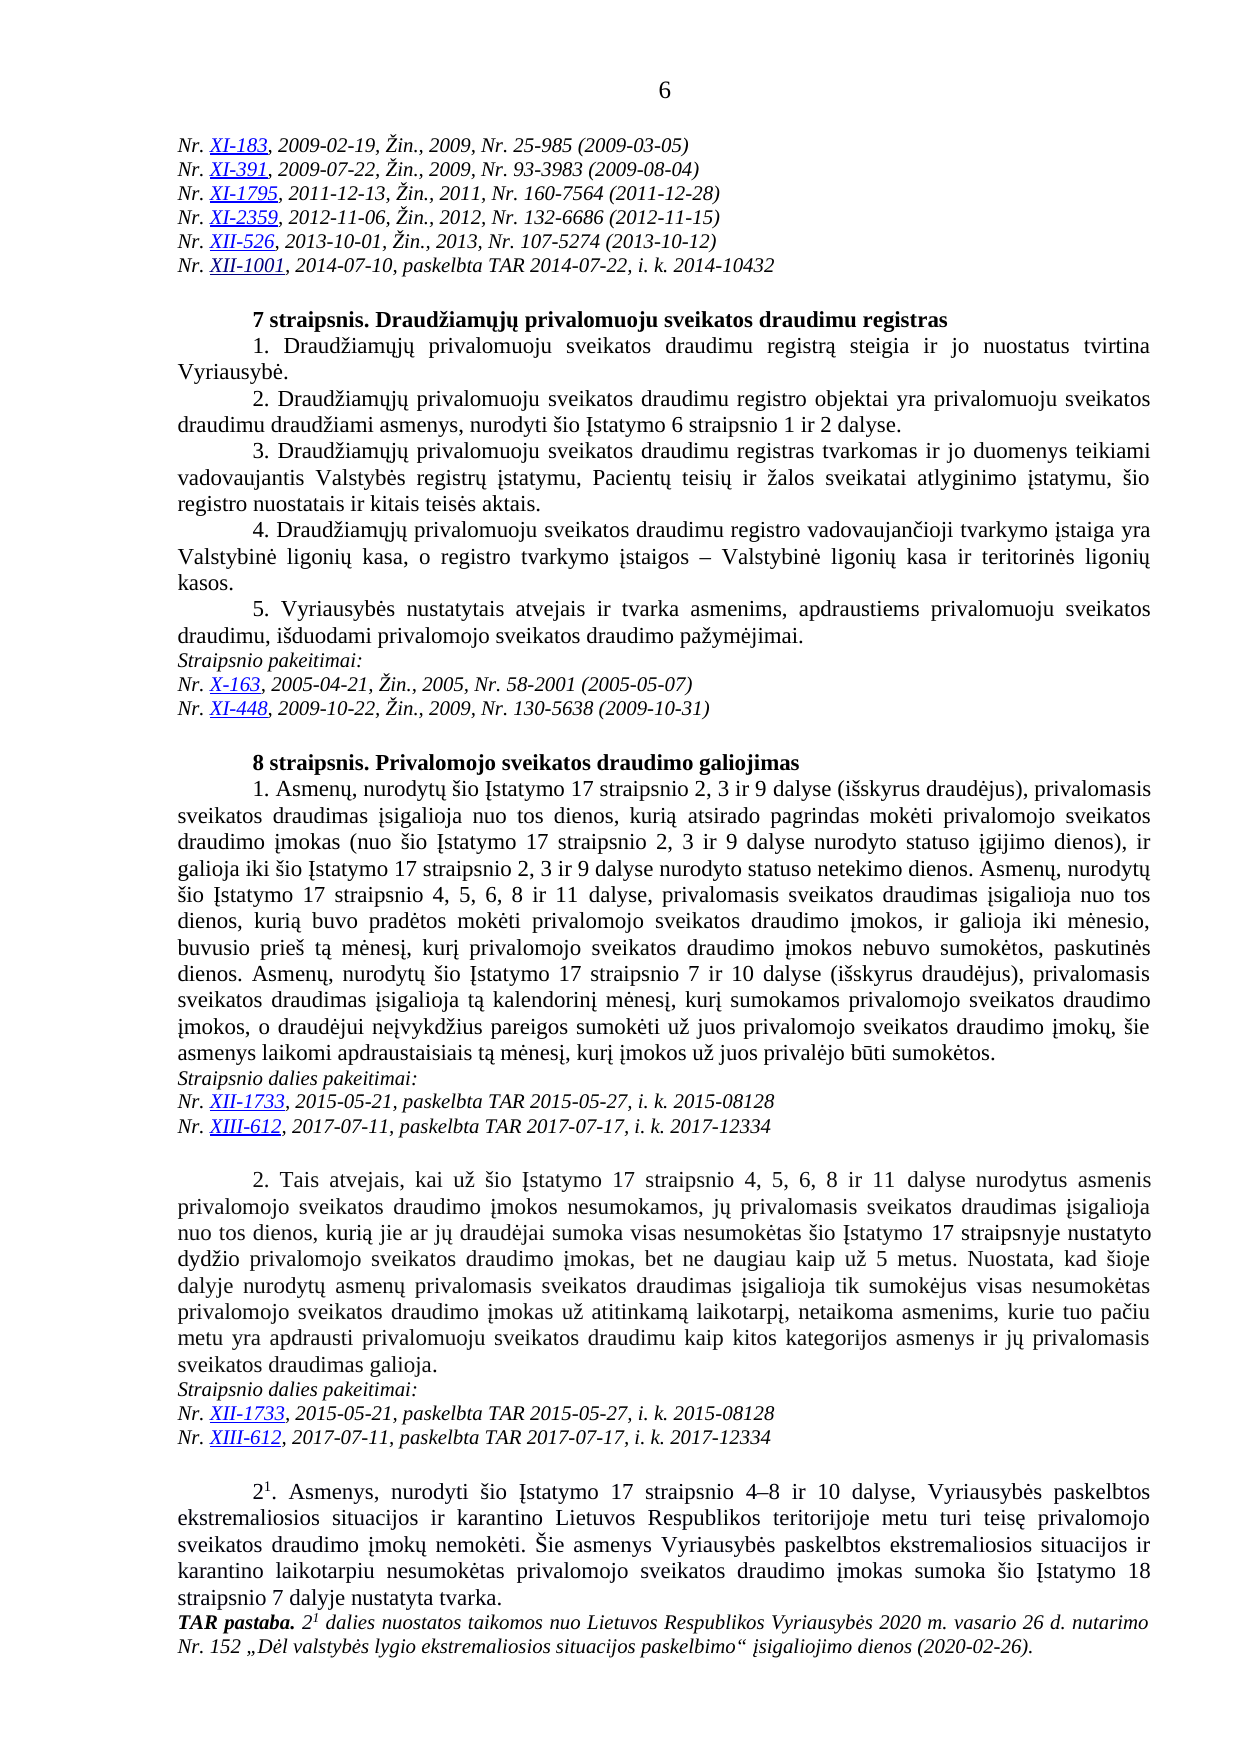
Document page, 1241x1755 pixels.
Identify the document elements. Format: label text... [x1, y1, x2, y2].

text 1. Draudžiamųjų privalomuoju sveikatos draudimu registrą steigia ir jo nuostatus tvirtina Vyriausybė. [177, 332, 1152, 385]
text Nr. XI-2359, 2012-11-06, Žin., 2012, Nr. 132-6686 (2012-11-15) [177, 205, 1152, 229]
text Nr. X-163, 2005-04-21, Žin., 2005, Nr. 58-2001 (2005-05-07) [177, 672, 1152, 696]
text Nr. XI-183, 2009-02-19, Žin., 2009, Nr. 25-985 (2009-03-05) [177, 132, 1152, 157]
text Nr. XI-1795, 2011-12-13, Žin., 2011, Nr. 160-7564 (2011-12-28) [177, 181, 1152, 205]
text Nr. XIII-612, 2017-07-11, paskelbta TAR 2017-07-17, i. k. 2017-12334 [177, 1425, 1152, 1449]
text 5. Vyriausybės nustatytais atvejais ir tvarka asmenims, apdraustiems privalomuoju sveikatos draudimu, išduodami privalomojo sveikatos draudimo pažymėjimai. [177, 596, 1152, 648]
text Nr. XIII-612, 2017-07-11, paskelbta TAR 2017-07-17, i. k. 2017-12334 [177, 1113, 1152, 1138]
text TAR pastaba. 21 dalies nuostatos taikomos nuo Lietuvos Respublikos Vyriausybės 2020 m. vasario 26 d. nutarimo Nr. 152 „Dėl valstybės lygio ekstremaliosios situacijos paskelbimo“ įsigaliojimo dienos (2020-02-26). [177, 1610, 1152, 1658]
text Nr. XII-1733, 2015-05-21, paskelbta TAR 2015-05-27, i. k. 2015-08128 [177, 1401, 1152, 1425]
text Straipsnio pakeitimai: [177, 648, 1152, 672]
text Nr. XII-526, 2013-10-01, Žin., 2013, Nr. 107-5274 (2013-10-12) [177, 229, 1152, 253]
text Nr. XII-1001, 2014-07-10, paskelbta TAR 2014-07-22, i. k. 2014-10432 [177, 253, 1152, 277]
text Straipsnio dalies pakeitimai: [177, 1065, 1152, 1089]
text Nr. XI-448, 2009-10-22, Žin., 2009, Nr. 130-5638 (2009-10-31) [177, 696, 1152, 720]
text 2. Draudžiamųjų privalomuoju sveikatos draudimu registro objektai yra privalomuoju sveikatos draudimu draudžiami asmenys, nurodyti šio Įstatymo 6 straipsnio 1 ir 2 dalyse. [177, 385, 1152, 437]
text 1. Asmenų, nurodytų šio Įstatymo 17 straipsnio 2, 3 ir 9 dalyse (išskyrus draudėjus), privalomasis sveikatos draudimas įsigalioja nuo tos dienos, kurią atsirado pagrindas mokėti privalomojo sveikatos draudimo įmokas (nuo šio Įstatymo 17 straipsnio 2, 3 ir 9 dalyse nurodyto statuso įgijimo dienos), ir galioja iki šio Įstatymo 17 straipsnio 2, 3 ir 9 dalyse nurodyto statuso netekimo dienos. Asmenų, nurodytų šio Įstatymo 17 straipsnio 4, 5, 6, 8 ir 11 dalyse, privalomasis sveikatos draudimas įsigalioja nuo tos dienos, kurią buvo pradėtos mokėti privalomojo sveikatos draudimo įmokos, ir galioja iki mėnesio, buvusio prieš tą mėnesį, kurį privalomojo sveikatos draudimo įmokos nebuvo sumokėtos, paskutinės dienos. Asmenų, nurodytų šio Įstatymo 17 straipsnio 7 ir 10 dalyse (išskyrus draudėjus), privalomasis sveikatos draudimas įsigalioja tą kalendorinį mėnesį, kurį sumokamos privalomojo sveikatos draudimo įmokos, o draudėjui neįvykdžius pareigos sumokėti už juos privalomojo sveikatos draudimo įmokų, šie asmenys laikomi apdraustaisiais tą mėnesį, kurį įmokos už juos privalėjo būti sumokėtos. [177, 776, 1152, 1065]
text 2. Tais atvejais, kai už šio Įstatymo 17 straipsnio 4, 5, 6, 8 ir 11 dalyse nurodytus asmenis privalomojo sveikatos draudimo įmokos nesumokamos, jų privalomasis sveikatos draudimas įsigalioja nuo tos dienos, kurią jie ar jų draudėjai sumoka visas nesumokėtas šio Įstatymo 17 straipsnyje nustatyto dydžio privalomojo sveikatos draudimo įmokas, bet ne daugiau kaip už 5 metus. Nuostata, kad šioje dalyje nurodytų asmenų privalomasis sveikatos draudimas įsigalioja tik sumokėjus visas nesumokėtas privalomojo sveikatos draudimo įmokas už atitinkamą laikotarpį, netaikoma asmenims, kurie tuo pačiu metu yra apdrausti privalomuoju sveikatos draudimu kaip kitos kategorijos asmenys ir jų privalomasis sveikatos draudimas galioja. [177, 1166, 1152, 1377]
text 21. Asmenys, nurodyti šio Įstatymo 17 straipsnio 4–8 ir 10 dalyse, Vyriausybės paskelbtos ekstremaliosios situacijos ir karantino Lietuvos Respublikos teritorijoje metu turi teisę privalomojo sveikatos draudimo įmokų nemokėti. Šie asmenys Vyriausybės paskelbtos ekstremaliosios situacijos ir karantino laikotarpiu nesumokėtas privalomojo sveikatos draudimo įmokas sumoka šio Įstatymo 18 straipsnio 7 dalyje nustatyta tvarka. [177, 1478, 1152, 1610]
text 8 straipsnis. Privalomojo sveikatos draudimo galiojimas [177, 749, 1152, 776]
text Nr. XI-391, 2009-07-22, Žin., 2009, Nr. 93-3983 (2009-08-04) [177, 157, 1152, 181]
text Nr. XII-1733, 2015-05-21, paskelbta TAR 2015-05-27, i. k. 2015-08128 [177, 1089, 1152, 1113]
text 4. Draudžiamųjų privalomuoju sveikatos draudimu registro vadovaujančioji tvarkymo įstaiga yra Valstybinė ligonių kasa, o registro tvarkymo įstaigos – Valstybinė ligonių kasa ir teritorinės ligonių kasos. [177, 516, 1152, 596]
text 7 straipsnis. Draudžiamųjų privalomuoju sveikatos draudimu registras [177, 306, 1152, 332]
text Straipsnio dalies pakeitimai: [177, 1377, 1152, 1401]
text 3. Draudžiamųjų privalomuoju sveikatos draudimu registras tvarkomas ir jo duomenys teikiami vadovaujantis Valstybės registrų įstatymu, Pacientų teisių ir žalos sveikatai atlyginimo įstatymu, šio registro nuostatais ir kitais teisės aktais. [177, 437, 1152, 516]
